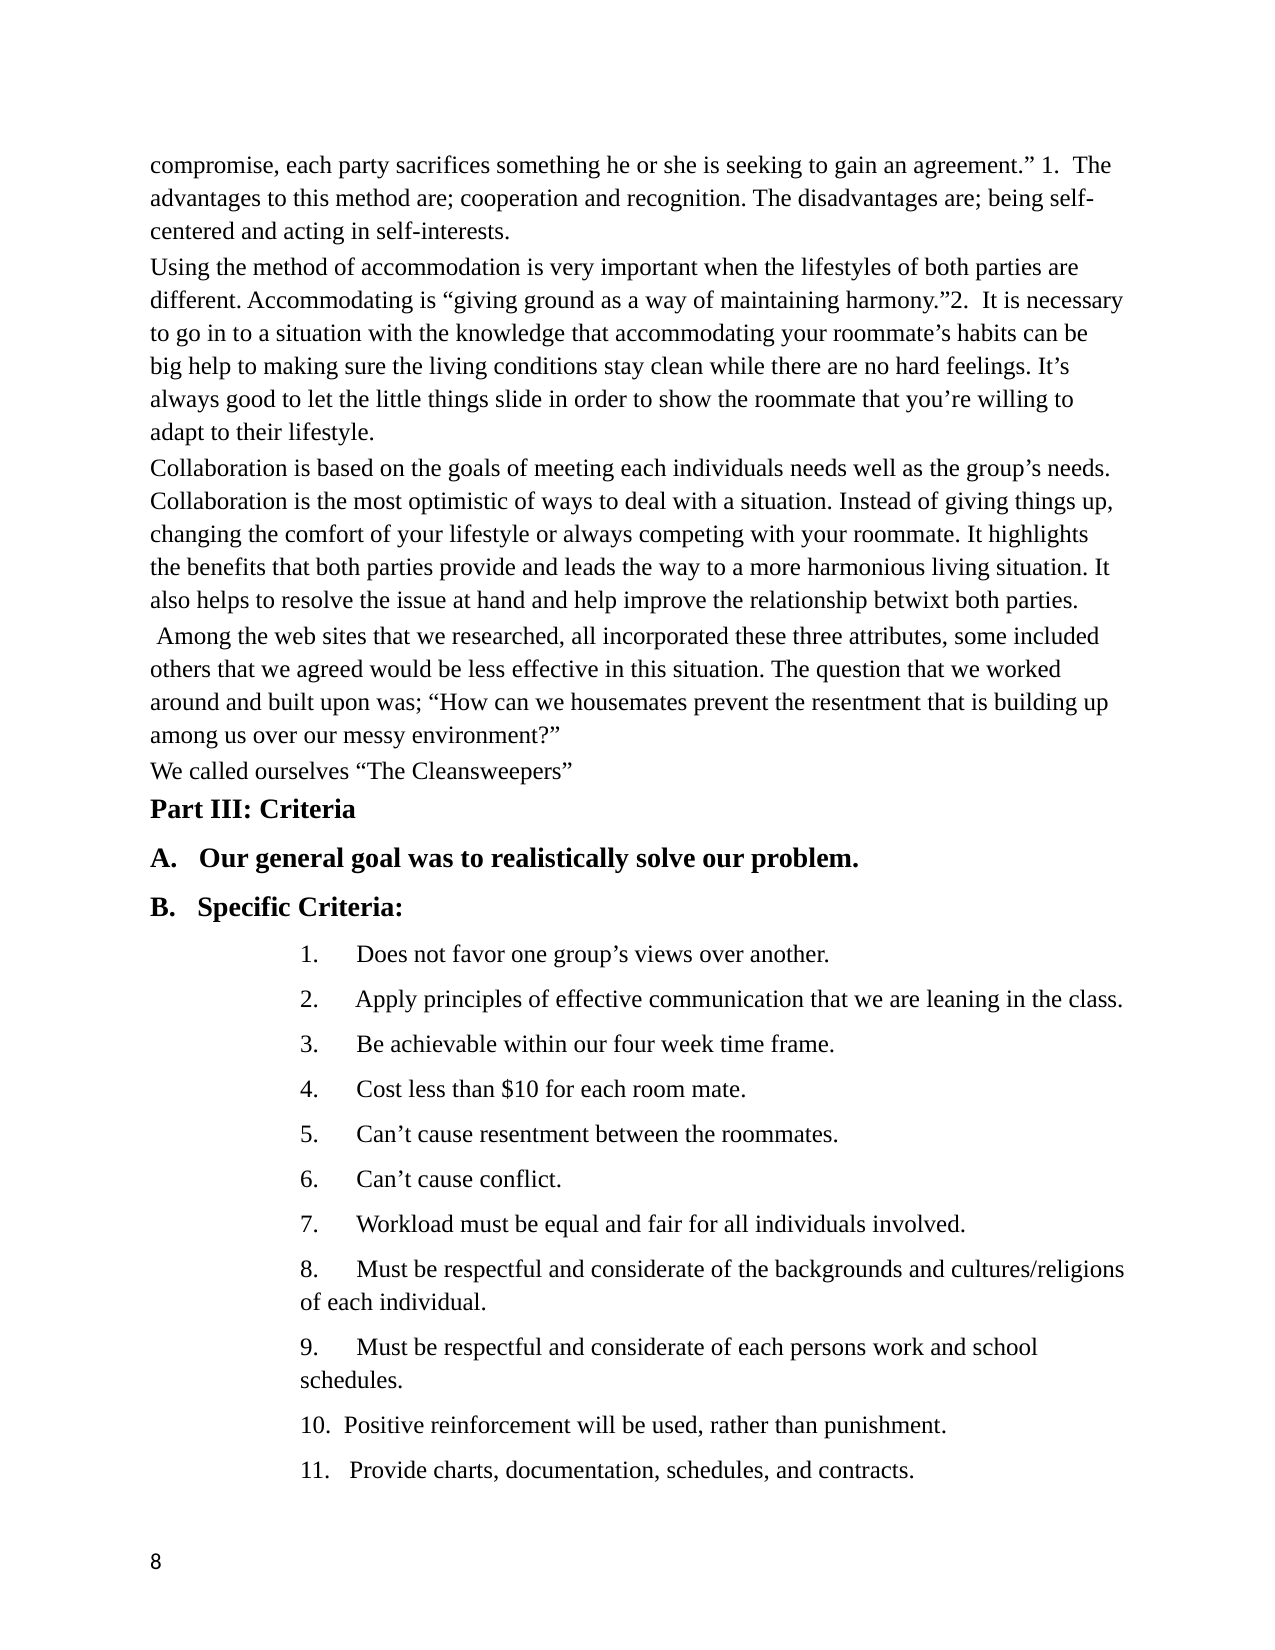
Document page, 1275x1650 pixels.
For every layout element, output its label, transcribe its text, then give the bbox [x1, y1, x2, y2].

text compromise, each party sacrifices something he or she is seeking to gain an agreement.” 1. The advantages to this method are; cooperation and recognition. The disadvantages are; being self-centered and acting in self-interests. [150, 150, 1125, 245]
text 10. Positive reinforcement will be used, rather than punishment. [300, 1411, 1125, 1439]
text Using the method of accommodation is very important when the lifestyles of both parties are different. Accommodating is “giving ground as a way of maintaining harmony.”2. It is necessary to go in to a situation with the knowledge that accommodating your roommate’s habits can be big help to making sure the living conditions stay clean while there are no hard feelings. It’s always good to let the little things slide in order to show the roommate that you’re willing to adapt to their lifestyle. [150, 252, 1125, 446]
text Part III: Criteria [150, 792, 1125, 824]
text B. Specific Criteria: [150, 890, 1125, 923]
text 3. Be achievable within our four week time frame. [300, 1029, 1125, 1058]
text We called ourselves “The Cleansweepers” [150, 756, 1125, 785]
text 7. Workload must be equal and fair for all individuals involved. [300, 1209, 1125, 1238]
text 2. Apply principles of effective communication that we are leaning in the class. [300, 984, 1125, 1013]
text 4. Cost less than $10 for each room mate. [300, 1074, 1125, 1103]
text 8. Must be respectful and considerate of the backgrounds and cultures/religions of each individual. [300, 1254, 1125, 1316]
text Among the web sites that we researched, all incorporated these three attributes, some included others that we agreed would be less effective in this situation. The question that we worked around and built upon was; “How can we housemates prevent the resentment that is building up among us over our messy environment?” [150, 621, 1125, 749]
text 5. Can’t cause resentment between the roommates. [300, 1119, 1125, 1148]
text 11. Provide charts, documentation, schedules, and contracts. [300, 1456, 1125, 1484]
text 1. Does not favor one group’s views over another. [300, 939, 1125, 968]
text A. Our general goal was to realistically solve our problem. [150, 841, 1125, 873]
text 6. Can’t cause conflict. [300, 1164, 1125, 1193]
text 9. Must be respectful and considerate of each persons work and school schedules. [300, 1332, 1125, 1394]
text Collaboration is based on the goals of meeting each individuals needs well as the group’s needs. Collaboration is the most optimistic of ways to deal with a situation. Instead of giving things up, changing the comfort of your lifestyle or always competing with your roommate. It highlights the benefits that both parties provide and leads the way to a more harmonious living situation. It also helps to resolve the issue at hand and help improve the relationship betwixt both parties. [150, 453, 1125, 614]
